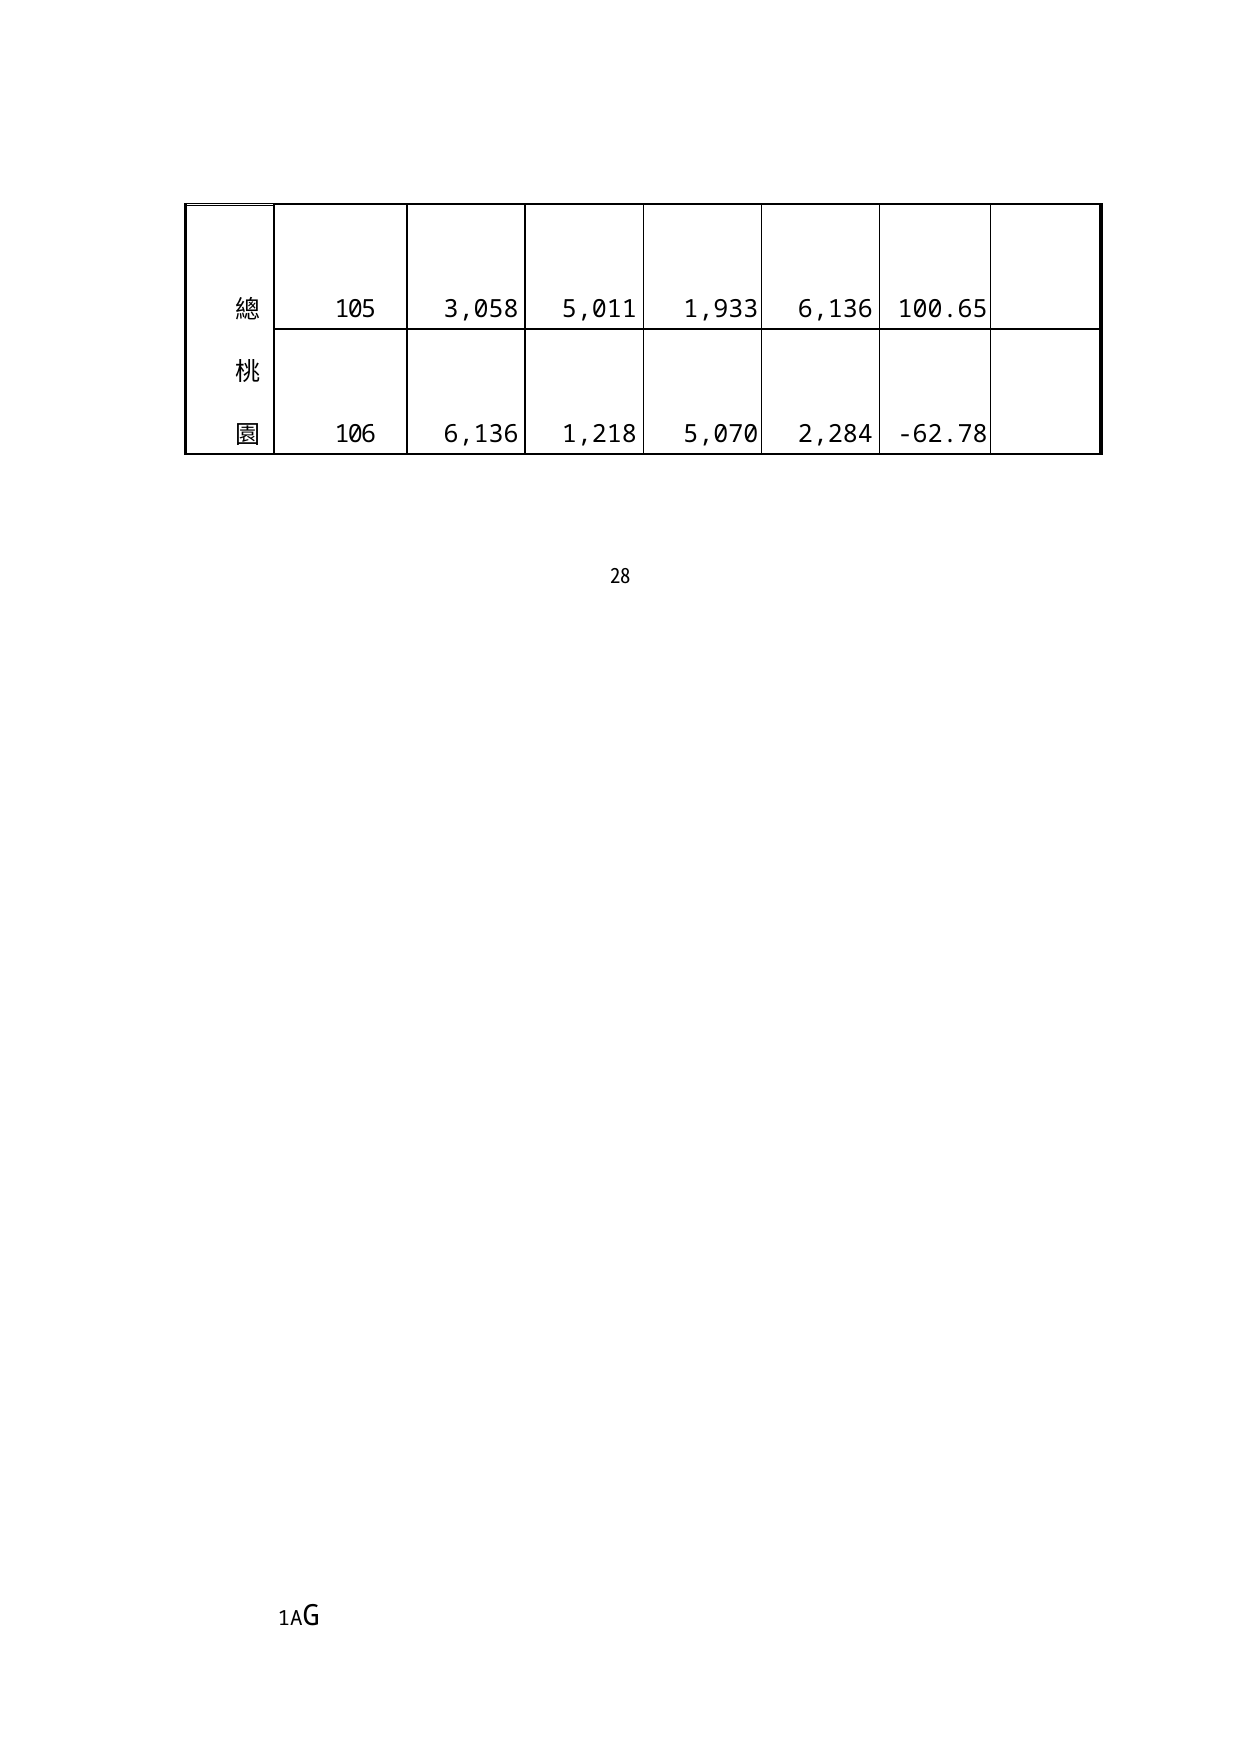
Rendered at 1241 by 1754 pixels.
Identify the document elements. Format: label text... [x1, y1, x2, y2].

table_cell 1,933 [644, 205, 761, 328]
table_cell -62.78 [880, 330, 990, 453]
table_cell [991, 330, 1099, 453]
table_cell 106 [275, 330, 406, 453]
table_cell 6,136 [408, 330, 524, 453]
table_cell 5,070 [644, 330, 761, 453]
table_cell 105 [275, 205, 406, 328]
table_cell 總桃園 [187, 206, 273, 453]
table_cell 2,284 [762, 330, 879, 453]
table_cell [991, 205, 1099, 328]
table_cell 5,011 [526, 205, 643, 328]
table_cell 100.65 [880, 205, 990, 328]
table_cell 1,218 [526, 330, 643, 453]
table_cell 3,058 [408, 205, 524, 328]
table_cell 6,136 [762, 205, 879, 328]
